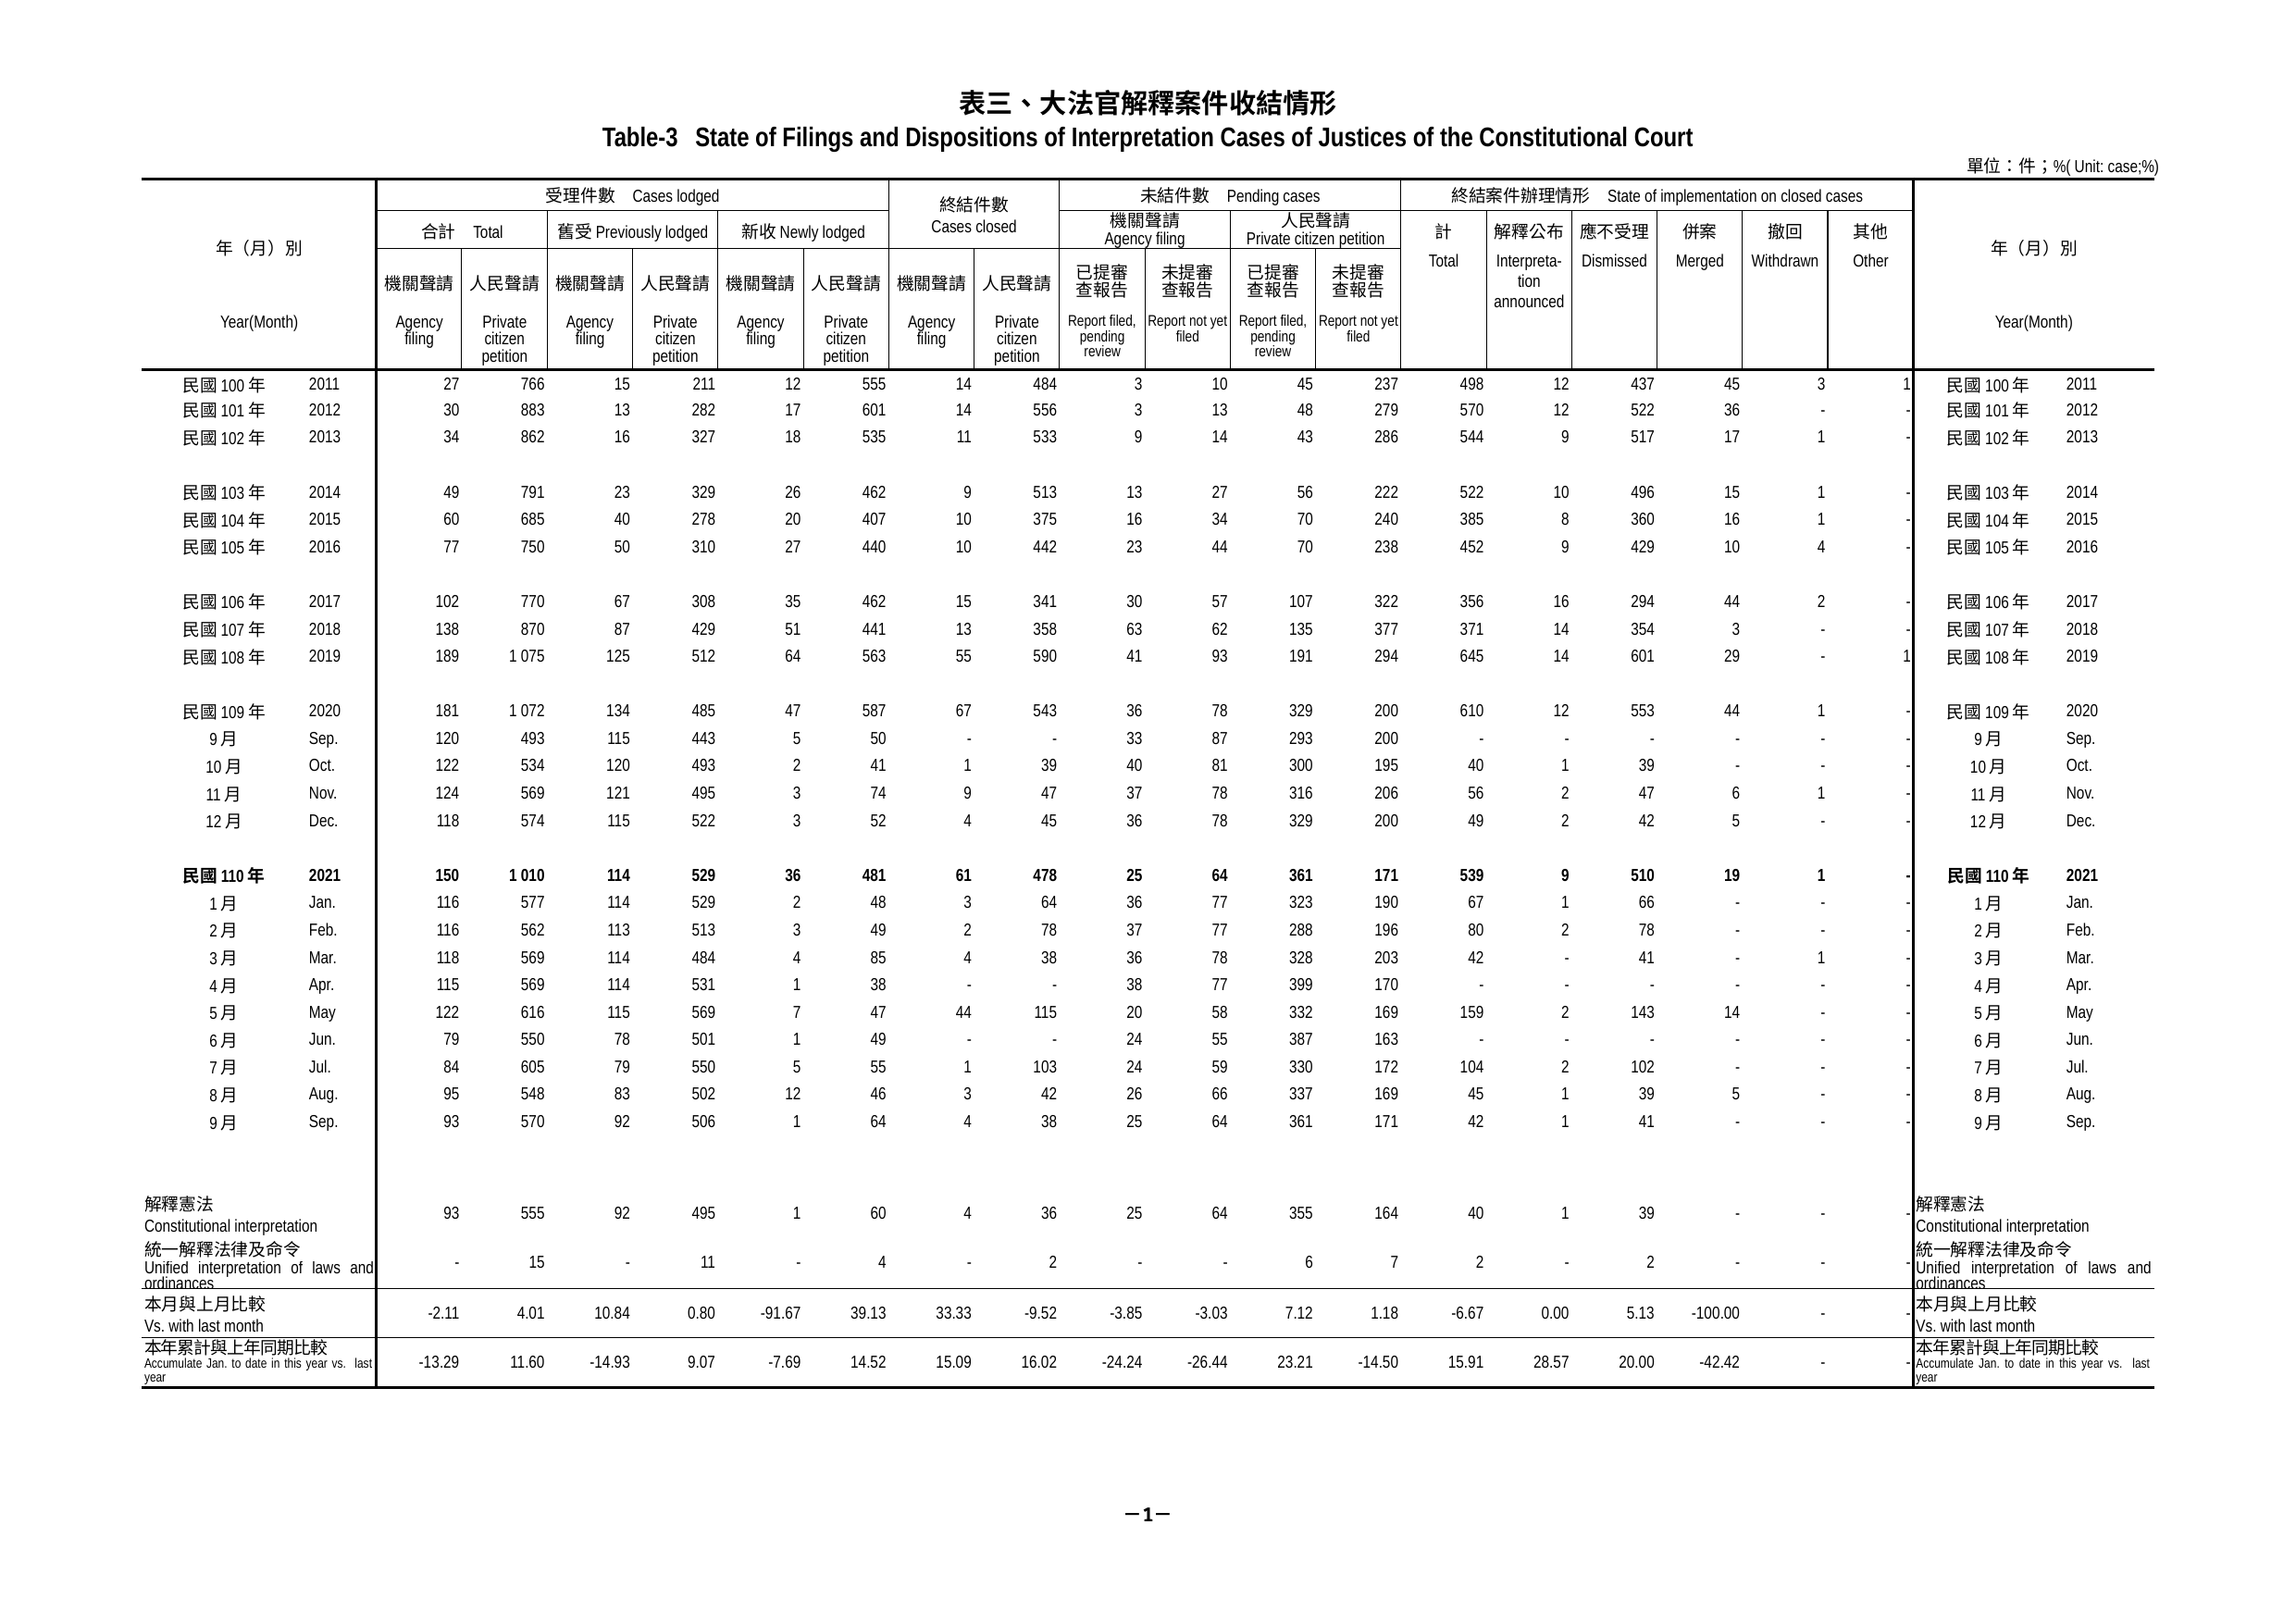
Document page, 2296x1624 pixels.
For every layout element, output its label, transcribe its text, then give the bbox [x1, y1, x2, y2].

table_cell 237 [1315, 371, 1401, 396]
table_cell - [1743, 1081, 1828, 1108]
table_cell 569 [462, 944, 547, 971]
table_cell [2064, 834, 2154, 862]
table_cell 104 [1401, 1053, 1486, 1080]
table_cell [1828, 451, 1912, 478]
table_cell - [1486, 725, 1571, 751]
table_cell [1487, 314, 1571, 368]
table_cell - [1828, 1108, 1912, 1135]
table_cell 122 [378, 998, 462, 1025]
table_cell 495 [633, 779, 718, 807]
table_cell - [1743, 1338, 1828, 1386]
table_cell 143 [1571, 998, 1657, 1025]
table_cell 11月 [1915, 779, 2064, 807]
table_cell [1230, 1135, 1315, 1162]
table_cell 2 [1486, 807, 1571, 834]
table_cell Oct. [2064, 752, 2154, 779]
table_cell 解釋憲法 Constitutional interpretation [1915, 1190, 2154, 1236]
table_cell 0.00 [1486, 1289, 1571, 1337]
table_cell - [1657, 971, 1743, 998]
table_cell 356 [1401, 588, 1486, 614]
table_cell - [1657, 725, 1743, 751]
table_cell 49 [378, 478, 462, 505]
table_cell - [1571, 725, 1657, 751]
table_cell [306, 560, 375, 588]
table_cell 55 [803, 1053, 888, 1080]
table_cell 56 [1230, 478, 1315, 505]
table_cell 102 [378, 588, 462, 614]
table_cell 355 [1230, 1190, 1315, 1236]
table_cell 7 [718, 998, 803, 1025]
table_cell 118 [378, 807, 462, 834]
table_cell 45 [1230, 371, 1315, 396]
table_cell 510 [1571, 862, 1657, 888]
table_cell 78 [1145, 697, 1230, 725]
table_cell 563 [803, 642, 888, 670]
table_cell 36 [974, 1190, 1060, 1236]
table_cell 10 [1657, 533, 1743, 560]
table_cell [2064, 451, 2154, 478]
table_cell [888, 834, 974, 862]
table_cell - [1828, 588, 1912, 614]
table_cell 103 [974, 1053, 1060, 1080]
table_cell 人民聲請 Private citizen petition [1231, 211, 1400, 248]
table_cell 11 [633, 1236, 718, 1288]
table_cell 49 [803, 1025, 888, 1053]
table_cell -26.44 [1145, 1338, 1230, 1386]
table_cell [1486, 670, 1571, 697]
table_cell 870 [462, 615, 547, 642]
table_cell -3.03 [1145, 1289, 1230, 1337]
table_cell 26 [1060, 1081, 1145, 1108]
table_cell 66 [1571, 888, 1657, 916]
table_cell - [1743, 1236, 1828, 1288]
table_cell 587 [803, 697, 888, 725]
table_cell 55 [888, 642, 974, 670]
table_cell Private citizen petition [633, 314, 717, 368]
table_cell 47 [803, 998, 888, 1025]
table_cell 4月 [142, 971, 306, 998]
table_cell 50 [547, 533, 632, 560]
table_cell 25 [1060, 862, 1145, 888]
table_cell 506 [633, 1108, 718, 1135]
table_cell 34 [1145, 505, 1230, 533]
table_cell 26 [718, 478, 803, 505]
table_cell 39 [1571, 752, 1657, 779]
table_cell 569 [462, 779, 547, 807]
table_cell 2014 [306, 478, 375, 505]
table_cell 36 [1657, 396, 1743, 423]
table_cell 本年累計與上年同期比較 Accumulate Jan. to date in this year vs. last year [1915, 1338, 2154, 1386]
table_cell 2011 [306, 371, 375, 396]
table_cell 1 [1486, 1190, 1571, 1236]
table_cell 1 [1743, 424, 1828, 451]
table_cell 64 [803, 1108, 888, 1135]
table_cell [633, 1162, 718, 1190]
table_cell 12 [1486, 396, 1571, 423]
table_cell 民國110年 [142, 862, 306, 888]
table_cell 2021 [2064, 862, 2154, 888]
table_cell 78 [1571, 916, 1657, 943]
table_cell [547, 670, 632, 697]
table_cell - [1657, 1108, 1743, 1135]
table_cell - [1743, 888, 1828, 916]
table_cell [1145, 670, 1230, 697]
table_cell -14.93 [547, 1338, 632, 1386]
table_cell [633, 834, 718, 862]
table_cell 610 [1401, 697, 1486, 725]
table_cell [718, 1135, 803, 1162]
table_cell 45 [1401, 1081, 1486, 1108]
table_cell 200 [1315, 697, 1401, 725]
table_cell [1828, 1162, 1912, 1190]
table_cell 42 [1571, 807, 1657, 834]
table_cell 2 [1486, 779, 1571, 807]
table_cell 10月 [142, 752, 306, 779]
table_cell 2021 [306, 862, 375, 888]
table_cell Dec. [306, 807, 375, 834]
table_cell 115 [547, 998, 632, 1025]
table_cell 27 [378, 371, 462, 396]
table_cell [378, 1135, 462, 1162]
table_cell 493 [633, 752, 718, 779]
table_cell 41 [1060, 642, 1145, 670]
table_cell - [1401, 1025, 1486, 1053]
table_cell 93 [1145, 642, 1230, 670]
table_cell - [1828, 998, 1912, 1025]
table_cell 5 [1657, 807, 1743, 834]
table_cell [1828, 1135, 1912, 1162]
table_cell 437 [1571, 371, 1657, 396]
table_cell 66 [1145, 1081, 1230, 1108]
table_cell [1315, 1135, 1401, 1162]
table_cell 1 [1486, 752, 1571, 779]
table_cell 42 [1401, 944, 1486, 971]
table_cell 17 [1657, 424, 1743, 451]
table_cell [142, 451, 306, 478]
table_cell 570 [1401, 396, 1486, 423]
table_cell [888, 560, 974, 588]
table_cell 39 [974, 752, 1060, 779]
table_cell - [1828, 752, 1912, 779]
table_cell 3 [1657, 615, 1743, 642]
table_cell [1060, 451, 1145, 478]
table_cell [1743, 1135, 1828, 1162]
table_cell 10 [1145, 371, 1230, 396]
table_cell 6 [1230, 1236, 1315, 1288]
table_cell Sep. [306, 725, 375, 751]
table_cell 38 [1060, 971, 1145, 998]
table_cell 7 [1315, 1236, 1401, 1288]
table_cell 解釋憲法 Constitutional interpretation [142, 1190, 375, 1236]
table_cell 150 [378, 862, 462, 888]
table_cell [1828, 834, 1912, 862]
table_cell 116 [378, 888, 462, 916]
table_cell 2 [1401, 1236, 1486, 1288]
table_cell 107 [1230, 588, 1315, 614]
table_cell [1743, 1162, 1828, 1190]
table_cell 35 [718, 588, 803, 614]
table_cell [1829, 314, 1912, 368]
table_cell [1657, 451, 1743, 478]
table_cell - [974, 1025, 1060, 1053]
table_cell [1915, 670, 2064, 697]
table_cell [1657, 670, 1743, 697]
table_cell 6 [1657, 779, 1743, 807]
table_cell 民國108年 [142, 642, 306, 670]
table_cell 114 [547, 862, 632, 888]
table_cell 23 [1060, 533, 1145, 560]
table_cell 113 [547, 916, 632, 943]
table_cell 278 [633, 505, 718, 533]
table_cell 441 [803, 615, 888, 642]
table_cell 2011 [2064, 371, 2154, 396]
table_cell 377 [1315, 615, 1401, 642]
table_cell [888, 1135, 974, 1162]
table_cell Agency filing [889, 314, 974, 368]
table_cell [1230, 834, 1315, 862]
table_cell - [1743, 1053, 1828, 1080]
table_cell 170 [1315, 971, 1401, 998]
table_cell 533 [974, 424, 1060, 451]
table_cell - [1657, 1190, 1743, 1236]
table_cell 33.33 [888, 1289, 974, 1337]
table_cell 440 [803, 533, 888, 560]
table_cell 206 [1315, 779, 1401, 807]
table_cell 361 [1230, 1108, 1315, 1135]
table_cell [974, 451, 1060, 478]
table_cell 9 [1060, 424, 1145, 451]
table_cell 舊受Previously lodged [548, 211, 717, 248]
table_cell 7.12 [1230, 1289, 1315, 1337]
table_cell 791 [462, 478, 547, 505]
table_cell - [1486, 971, 1571, 998]
table_cell 33 [1060, 725, 1145, 751]
table_cell [803, 1162, 888, 1190]
table_cell 36 [718, 862, 803, 888]
table_cell 550 [633, 1053, 718, 1080]
table_cell [462, 670, 547, 697]
table_cell 38 [803, 971, 888, 998]
table_cell 310 [633, 533, 718, 560]
table_cell 9月 [1915, 1108, 2064, 1135]
table_cell 2 [1743, 588, 1828, 614]
table_cell 4 [1743, 533, 1828, 560]
table_cell 2017 [2064, 588, 2154, 614]
table_cell -9.52 [974, 1289, 1060, 1337]
table_cell 撤回 [1743, 211, 1827, 248]
table_cell 16 [1486, 588, 1571, 614]
table_cell Report filed, pending review [1060, 314, 1145, 368]
table_cell 329 [1230, 807, 1315, 834]
table_cell 17 [718, 396, 803, 423]
table_cell Other [1829, 248, 1912, 314]
table_cell 1 [1486, 888, 1571, 916]
table_cell 5 [1657, 1081, 1743, 1108]
table_cell 13 [547, 396, 632, 423]
table_cell 11 [888, 424, 974, 451]
table_cell 1 [718, 1108, 803, 1135]
table_cell - [888, 971, 974, 998]
table_cell 2019 [306, 642, 375, 670]
table_cell 3 [888, 1081, 974, 1108]
table_cell 555 [462, 1190, 547, 1236]
table_cell 民國106年 [142, 588, 306, 614]
table_cell 20 [1060, 998, 1145, 1025]
table_cell [462, 1135, 547, 1162]
table_cell 1 [1486, 1108, 1571, 1135]
table_cell [1145, 1162, 1230, 1190]
text 單位：件；%( Unit: case;%) [137, 152, 2159, 178]
table_cell [1315, 560, 1401, 588]
table_cell - [1657, 888, 1743, 916]
table_cell [1571, 1162, 1657, 1190]
table_cell -3.85 [1060, 1289, 1145, 1337]
table_cell [718, 451, 803, 478]
table_cell 116 [378, 916, 462, 943]
table_cell 45 [1657, 371, 1743, 396]
table_cell - [1828, 971, 1912, 998]
table_cell 19 [1657, 862, 1743, 888]
table_cell [1230, 451, 1315, 478]
table_cell [974, 670, 1060, 697]
table_cell [974, 1135, 1060, 1162]
table_cell - [1657, 916, 1743, 943]
table_cell 38 [974, 944, 1060, 971]
table_cell 合計 Total [378, 211, 547, 248]
table_cell 750 [462, 533, 547, 560]
table_cell 2016 [306, 533, 375, 560]
table_cell 87 [1145, 725, 1230, 751]
table_cell 12 [718, 1081, 803, 1108]
table_cell 169 [1315, 1081, 1401, 1108]
table_cell 294 [1315, 642, 1401, 670]
table_cell 70 [1230, 533, 1315, 560]
table_cell [1657, 1135, 1743, 1162]
table_cell 29 [1657, 642, 1743, 670]
table_cell 562 [462, 916, 547, 943]
table_cell 502 [633, 1081, 718, 1108]
table_cell 2014 [2064, 478, 2154, 505]
table_cell 10 [888, 505, 974, 533]
table_cell 462 [803, 588, 888, 614]
table_cell 7月 [142, 1053, 306, 1080]
table_cell 1 [1743, 478, 1828, 505]
table_cell 81 [1145, 752, 1230, 779]
table_cell 1 010 [462, 862, 547, 888]
table_cell 民國106年 [1915, 588, 2064, 614]
table_cell 387 [1230, 1025, 1315, 1053]
table_cell 4 [888, 1108, 974, 1135]
table_cell [1657, 834, 1743, 862]
table_cell 10 [1486, 478, 1571, 505]
table_cell Agency filing [718, 314, 803, 368]
table_cell 12 [1486, 371, 1571, 396]
table_cell 16 [1657, 505, 1743, 533]
table_cell 531 [633, 971, 718, 998]
table_cell 60 [803, 1190, 888, 1236]
table_cell -42.42 [1657, 1338, 1743, 1386]
table_cell 2017 [306, 588, 375, 614]
table_cell [1060, 1135, 1145, 1162]
table_cell 484 [974, 371, 1060, 396]
table_cell 169 [1315, 998, 1401, 1025]
table_cell 30 [1060, 588, 1145, 614]
table_cell 92 [547, 1108, 632, 1135]
table_cell 163 [1315, 1025, 1401, 1053]
table_cell 2012 [306, 396, 375, 423]
table_cell - [1828, 1025, 1912, 1053]
table_cell 4 [888, 944, 974, 971]
table_cell 6月 [1915, 1025, 2064, 1053]
table_cell - [1828, 807, 1912, 834]
table_cell 59 [1145, 1053, 1230, 1080]
table_cell 3 [718, 916, 803, 943]
table_cell 人民聲請 [804, 249, 888, 314]
table_cell 79 [547, 1053, 632, 1080]
table_cell May [306, 998, 375, 1025]
table_cell 42 [974, 1081, 1060, 1108]
table_cell [633, 451, 718, 478]
table_cell 47 [1571, 779, 1657, 807]
table_cell [2064, 560, 2154, 588]
table_cell -24.24 [1060, 1338, 1145, 1386]
table_cell 77 [1145, 971, 1230, 998]
table_cell [1060, 834, 1145, 862]
table_cell 2016 [2064, 533, 2154, 560]
table_cell [1060, 670, 1145, 697]
table_cell 1 [1743, 944, 1828, 971]
table_cell - [888, 1025, 974, 1053]
table_cell 5 [718, 1053, 803, 1080]
table_cell 43 [1230, 424, 1315, 451]
table_cell [1315, 670, 1401, 697]
table_cell 429 [1571, 533, 1657, 560]
table_cell 解釋公布 [1487, 211, 1571, 248]
table_cell [1145, 1135, 1230, 1162]
table_cell - [1743, 642, 1828, 670]
table_cell 28.57 [1486, 1338, 1571, 1386]
table_cell - [974, 971, 1060, 998]
table_cell 443 [633, 725, 718, 751]
table_cell 16 [547, 424, 632, 451]
table_cell 37 [1060, 779, 1145, 807]
table_cell Sep. [306, 1108, 375, 1135]
table_cell [378, 834, 462, 862]
table_cell Oct. [306, 752, 375, 779]
table_cell 民國105年 [1915, 533, 2064, 560]
table_cell 2 [718, 888, 803, 916]
table_cell - [1743, 971, 1828, 998]
table_cell 574 [462, 807, 547, 834]
table_header 受理件數 Cases lodged [378, 180, 888, 210]
table_cell 2012 [2064, 396, 2154, 423]
table_cell - [1401, 971, 1486, 998]
table_cell [888, 1162, 974, 1190]
table_cell [306, 834, 375, 862]
table_cell [1401, 1135, 1486, 1162]
table_cell 14 [1657, 998, 1743, 1025]
table_cell 429 [633, 615, 718, 642]
table_cell 95 [378, 1081, 462, 1108]
table_cell -14.50 [1315, 1338, 1401, 1386]
table_cell 462 [803, 478, 888, 505]
table_cell [1401, 314, 1486, 368]
table_cell 民國101年 [142, 396, 306, 423]
table_cell 9 [1486, 533, 1571, 560]
table_cell 577 [462, 888, 547, 916]
table_cell [1915, 1162, 2064, 1190]
table_cell 64 [1145, 1108, 1230, 1135]
table_cell 13 [1145, 396, 1230, 423]
table_cell 61 [888, 862, 974, 888]
table_cell - [1571, 971, 1657, 998]
table_cell [462, 1162, 547, 1190]
table_cell 人民聲請 [462, 249, 547, 314]
table_cell 11.60 [462, 1338, 547, 1386]
table_cell [803, 560, 888, 588]
table_cell 222 [1315, 478, 1401, 505]
table_cell 38 [974, 1108, 1060, 1135]
table_cell 493 [462, 725, 547, 751]
table_cell 78 [974, 916, 1060, 943]
table_cell 63 [1060, 615, 1145, 642]
table_cell 522 [633, 807, 718, 834]
table_cell [888, 670, 974, 697]
table_cell Jun. [2064, 1025, 2154, 1053]
table_cell 120 [378, 725, 462, 751]
table_cell [1401, 834, 1486, 862]
table_cell 3 [1060, 396, 1145, 423]
table_cell 4 [888, 807, 974, 834]
table_cell 39.13 [803, 1289, 888, 1337]
table_cell - [1828, 725, 1912, 751]
table_cell 2 [1486, 998, 1571, 1025]
table_cell 279 [1315, 396, 1401, 423]
table_cell 70 [1230, 505, 1315, 533]
table_cell 399 [1230, 971, 1315, 998]
table_cell -6.67 [1401, 1289, 1486, 1337]
table_cell 64 [1145, 1190, 1230, 1236]
table_cell - [1657, 1236, 1743, 1288]
table_cell 115 [547, 807, 632, 834]
table_cell 118 [378, 944, 462, 971]
table_cell [306, 1162, 375, 1190]
table_cell 556 [974, 396, 1060, 423]
table_cell 2 [1486, 916, 1571, 943]
table_cell - [888, 725, 974, 751]
table_cell 3 [1060, 371, 1145, 396]
table_cell 3 [718, 807, 803, 834]
table_cell 48 [1230, 396, 1315, 423]
table_cell [378, 670, 462, 697]
table_cell 200 [1315, 725, 1401, 751]
table_cell - [1828, 697, 1912, 725]
table_cell - [1743, 725, 1828, 751]
table_cell - [1828, 478, 1912, 505]
table_cell [633, 670, 718, 697]
table_cell 14 [1486, 615, 1571, 642]
table_cell 11月 [142, 779, 306, 807]
table_cell 民國103年 [1915, 478, 2064, 505]
table_cell 40 [547, 505, 632, 533]
table_cell 57 [1145, 588, 1230, 614]
table_cell [2064, 670, 2154, 697]
table_cell 48 [803, 888, 888, 916]
table_cell [306, 1135, 375, 1162]
table_cell 15 [462, 1236, 547, 1288]
table_cell 134 [547, 697, 632, 725]
table_cell 25 [1060, 1108, 1145, 1135]
table_cell 15 [888, 588, 974, 614]
table_cell Dismissed [1572, 248, 1657, 314]
table_cell 513 [633, 916, 718, 943]
table_cell 529 [633, 888, 718, 916]
table_cell 民國107年 [142, 615, 306, 642]
table_cell 民國101年 [1915, 396, 2064, 423]
table_cell 78 [1145, 944, 1230, 971]
table_cell 機關聲請 [718, 249, 803, 314]
table_cell 495 [633, 1190, 718, 1236]
table_cell 862 [462, 424, 547, 451]
table_cell 77 [1145, 888, 1230, 916]
table_cell 513 [974, 478, 1060, 505]
table_cell 5月 [142, 998, 306, 1025]
table_cell Jan. [2064, 888, 2154, 916]
table_cell 172 [1315, 1053, 1401, 1080]
table_cell 51 [718, 615, 803, 642]
table_cell 64 [718, 642, 803, 670]
table_cell 20.00 [1571, 1338, 1657, 1386]
table_cell 544 [1401, 424, 1486, 451]
table_cell 308 [633, 588, 718, 614]
table_cell 39 [1571, 1190, 1657, 1236]
table_cell 67 [888, 697, 974, 725]
table_cell 496 [1571, 478, 1657, 505]
table_cell 294 [1571, 588, 1657, 614]
table_cell - [888, 1236, 974, 1288]
table_cell - [1743, 1289, 1828, 1337]
table_cell [1401, 670, 1486, 697]
table_cell 10月 [1915, 752, 2064, 779]
table_cell [306, 451, 375, 478]
table_cell Report not yet filed [1146, 314, 1230, 368]
table_cell [547, 560, 632, 588]
table_cell [1743, 560, 1828, 588]
table_cell 616 [462, 998, 547, 1025]
table_cell - [1743, 807, 1828, 834]
table_cell 14 [1145, 424, 1230, 451]
table_cell 44 [1145, 533, 1230, 560]
table_cell - [1145, 1236, 1230, 1288]
table_cell [378, 560, 462, 588]
table_cell 36 [1060, 944, 1145, 971]
table_cell 5月 [1915, 998, 2064, 1025]
table_cell [803, 834, 888, 862]
table_cell - [1828, 1236, 1912, 1288]
table_cell - [1828, 1190, 1912, 1236]
table_cell - [1828, 916, 1912, 943]
table_cell Apr. [306, 971, 375, 998]
table_cell 203 [1315, 944, 1401, 971]
table_cell - [1828, 505, 1912, 533]
table_cell - [1743, 1108, 1828, 1135]
table_cell 未提審 查報告 [1316, 249, 1400, 314]
table_cell 115 [378, 971, 462, 998]
table_cell [1145, 834, 1230, 862]
table_cell 288 [1230, 916, 1315, 943]
table_cell Report filed, pending review [1231, 314, 1315, 368]
table_cell 1 [718, 1025, 803, 1053]
table_cell 1 075 [462, 642, 547, 670]
table_cell Total [1401, 248, 1486, 314]
table_cell Jul. [306, 1053, 375, 1080]
table_cell [974, 834, 1060, 862]
table_cell 85 [803, 944, 888, 971]
table_cell 322 [1315, 588, 1401, 614]
table_cell 2 [1571, 1236, 1657, 1288]
table_cell 1 [1828, 642, 1912, 670]
table_cell 2013 [306, 424, 375, 451]
table_cell - [1743, 1025, 1828, 1053]
table_cell [1743, 314, 1827, 368]
table_cell [803, 451, 888, 478]
table_cell 3 [1743, 371, 1828, 396]
table_cell [547, 451, 632, 478]
table_cell [1315, 834, 1401, 862]
table_cell 14 [888, 371, 974, 396]
table_cell 10 [888, 533, 974, 560]
table_cell 93 [378, 1190, 462, 1236]
table_cell - [1657, 752, 1743, 779]
table_cell 15.09 [888, 1338, 974, 1386]
table_cell 58 [1145, 998, 1230, 1025]
table_cell [1486, 560, 1571, 588]
table_cell 512 [633, 642, 718, 670]
table_cell [306, 670, 375, 697]
table_cell 93 [378, 1108, 462, 1135]
table_cell - [1657, 1053, 1743, 1080]
table_cell 36 [1060, 888, 1145, 916]
table_cell 115 [974, 998, 1060, 1025]
table_cell - [1828, 615, 1912, 642]
table_cell 120 [547, 752, 632, 779]
table_cell Jun. [306, 1025, 375, 1053]
table_cell 49 [803, 916, 888, 943]
table_cell 62 [1145, 615, 1230, 642]
table_cell 42 [1401, 1108, 1486, 1135]
table_header 未結件數 Pending cases [1060, 180, 1400, 210]
table_cell [1230, 670, 1315, 697]
table_cell 361 [1230, 862, 1315, 888]
table_cell [974, 1162, 1060, 1190]
table_cell 民國104年 [142, 505, 306, 533]
table_cell 60 [378, 505, 462, 533]
table_cell - [1657, 1025, 1743, 1053]
table_cell 354 [1571, 615, 1657, 642]
table_cell 605 [462, 1053, 547, 1080]
table_cell 民國102年 [142, 424, 306, 451]
table_cell 45 [974, 807, 1060, 834]
table_cell 民國105年 [142, 533, 306, 560]
table_cell 2 [974, 1236, 1060, 1288]
table_cell 9月 [1915, 725, 2064, 751]
table_cell 9 [888, 478, 974, 505]
table_cell -91.67 [718, 1289, 803, 1337]
table_cell 2015 [306, 505, 375, 533]
table_cell 其他 [1829, 211, 1912, 248]
table_cell Mar. [2064, 944, 2154, 971]
table_cell 2 [718, 752, 803, 779]
table_cell - [1743, 916, 1828, 943]
table_cell 9月 [142, 1108, 306, 1135]
table_cell 13 [888, 615, 974, 642]
table_cell 78 [1145, 807, 1230, 834]
table_cell 115 [547, 725, 632, 751]
table_cell 601 [803, 396, 888, 423]
table_cell 8 [1486, 505, 1571, 533]
table_cell 539 [1401, 862, 1486, 888]
table_cell 47 [974, 779, 1060, 807]
table_cell [1657, 1162, 1743, 1190]
table_cell 484 [633, 944, 718, 971]
text Table-3 State of Filings and Dispositions of Interpretation Cases of Justices of the Constitutional Court [137, 121, 2159, 152]
table_cell 883 [462, 396, 547, 423]
table_cell [803, 1135, 888, 1162]
table_cell 4月 [1915, 971, 2064, 998]
table_cell [1657, 314, 1742, 368]
table_cell [1145, 451, 1230, 478]
table_cell 5.13 [1571, 1289, 1657, 1337]
table_cell 478 [974, 862, 1060, 888]
table_cell - [1743, 615, 1828, 642]
table_cell 27 [1145, 478, 1230, 505]
table_cell 64 [974, 888, 1060, 916]
table_cell 56 [1401, 779, 1486, 807]
table_cell 14 [1486, 642, 1571, 670]
table_cell Mar. [306, 944, 375, 971]
table_cell - [1828, 424, 1912, 451]
table_cell Private citizen petition [462, 314, 547, 368]
table_cell 9 [1486, 862, 1571, 888]
table_cell [1571, 451, 1657, 478]
table_cell 23 [547, 478, 632, 505]
table_cell 44 [1657, 697, 1743, 725]
table_cell 1 [718, 1190, 803, 1236]
table_cell - [1743, 1190, 1828, 1236]
table_cell 15.91 [1401, 1338, 1486, 1386]
table_cell 未提審 查報告 [1146, 249, 1230, 314]
table_cell 44 [1657, 588, 1743, 614]
table_cell 1 [1743, 779, 1828, 807]
table_cell [142, 670, 306, 697]
table_cell Feb. [306, 916, 375, 943]
table_cell 1 [1743, 697, 1828, 725]
table_cell 已提審 查報告 [1060, 249, 1145, 314]
table_cell - [1401, 725, 1486, 751]
table_cell 49 [1401, 807, 1486, 834]
table_cell 1 [1486, 1081, 1571, 1108]
table_cell 4.01 [462, 1289, 547, 1337]
table_cell 125 [547, 642, 632, 670]
table_cell 52 [803, 807, 888, 834]
table_cell - [1828, 533, 1912, 560]
table_cell 200 [1315, 807, 1401, 834]
table_cell 1 [718, 971, 803, 998]
table_cell - [547, 1236, 632, 1288]
table_cell 3月 [1915, 944, 2064, 971]
table_cell 2018 [306, 615, 375, 642]
table_cell 114 [547, 971, 632, 998]
table_cell 應不受理 [1572, 211, 1657, 248]
table_cell 12 [1486, 697, 1571, 725]
table_cell 601 [1571, 642, 1657, 670]
table_cell 30 [378, 396, 462, 423]
table_cell 7月 [1915, 1053, 2064, 1080]
table_cell 23.21 [1230, 1338, 1315, 1386]
table_cell 14.52 [803, 1338, 888, 1386]
table_cell 25 [1060, 1190, 1145, 1236]
table_cell - [1486, 1025, 1571, 1053]
table_cell 316 [1230, 779, 1315, 807]
table_cell 159 [1401, 998, 1486, 1025]
table_cell 1.18 [1315, 1289, 1401, 1337]
table_cell Merged [1657, 248, 1742, 314]
table_header 終結件數 Cases closed [889, 180, 1059, 248]
table_cell 41 [803, 752, 888, 779]
table_header 年（月）別 [1915, 180, 2154, 314]
table_cell [1915, 451, 2064, 478]
table_cell 498 [1401, 371, 1486, 396]
table_cell 民國107年 [1915, 615, 2064, 642]
table_cell [1401, 560, 1486, 588]
table_cell [462, 560, 547, 588]
table_cell - [1828, 1081, 1912, 1108]
table_cell 39 [1571, 1081, 1657, 1108]
table_cell 442 [974, 533, 1060, 560]
table_cell 4 [803, 1236, 888, 1288]
table_cell 570 [462, 1108, 547, 1135]
table_cell [1915, 560, 2064, 588]
table_cell 211 [633, 371, 718, 396]
table_cell [1571, 1135, 1657, 1162]
table_cell 統一解釋法律及命令 Unified interpretation of laws and ordinances [1915, 1236, 2154, 1288]
table_cell [718, 560, 803, 588]
table_cell 民國100年 [1915, 371, 2064, 396]
table_cell 民國100年 [142, 371, 306, 396]
table_cell 79 [378, 1025, 462, 1053]
table_cell 555 [803, 371, 888, 396]
table_cell 民國109年 [142, 697, 306, 725]
table_cell 37 [1060, 916, 1145, 943]
table_cell - [1828, 862, 1912, 888]
table_cell 534 [462, 752, 547, 779]
table_cell [633, 560, 718, 588]
table_cell [1571, 670, 1657, 697]
table_cell [547, 1162, 632, 1190]
table_cell [888, 451, 974, 478]
table_cell 286 [1315, 424, 1401, 451]
table_cell 522 [1571, 396, 1657, 423]
table_cell - [1828, 396, 1912, 423]
table_cell 本月與上月比較 Vs. with last month [142, 1289, 375, 1337]
table_cell Sep. [2064, 725, 2154, 751]
table_cell [142, 834, 306, 862]
table_cell [1915, 1135, 2064, 1162]
table_cell 18 [718, 424, 803, 451]
table_cell 4 [718, 944, 803, 971]
table_cell 6月 [142, 1025, 306, 1053]
table_cell 0.80 [633, 1289, 718, 1337]
table_cell 16.02 [974, 1338, 1060, 1386]
table_cell 1 [1828, 371, 1912, 396]
table_cell -13.29 [378, 1338, 462, 1386]
table_cell 375 [974, 505, 1060, 533]
table_cell 196 [1315, 916, 1401, 943]
table_cell [2064, 1162, 2154, 1190]
table_cell [1486, 451, 1571, 478]
table_cell 329 [633, 478, 718, 505]
table_cell 300 [1230, 752, 1315, 779]
table_cell 2 [1486, 1053, 1571, 1080]
table_cell 本年累計與上年同期比較 Accumulate Jan. to date in this year vs. last year [142, 1338, 375, 1386]
table_cell 77 [378, 533, 462, 560]
table_cell 人民聲請 [974, 249, 1059, 314]
table_cell - [1743, 998, 1828, 1025]
table_cell 64 [1145, 862, 1230, 888]
table_cell 46 [803, 1081, 888, 1108]
table_cell 24 [1060, 1025, 1145, 1053]
table_cell 240 [1315, 505, 1401, 533]
table_cell - [1486, 1236, 1571, 1288]
table_cell 385 [1401, 505, 1486, 533]
table_cell 41 [1571, 944, 1657, 971]
table_cell 191 [1230, 642, 1315, 670]
table_cell 2020 [306, 697, 375, 725]
table_cell - [718, 1236, 803, 1288]
table_cell [1572, 314, 1657, 368]
table_cell 522 [1401, 478, 1486, 505]
table_cell 4 [888, 1190, 974, 1236]
table_cell 92 [547, 1190, 632, 1236]
table_cell - [1828, 1289, 1912, 1337]
table_cell - [1828, 779, 1912, 807]
table_cell 34 [378, 424, 462, 451]
table_cell 114 [547, 944, 632, 971]
table_cell 13 [1060, 478, 1145, 505]
table_cell 9.07 [633, 1338, 718, 1386]
table_cell 67 [1401, 888, 1486, 916]
table_cell 501 [633, 1025, 718, 1053]
table_cell 766 [462, 371, 547, 396]
table_cell [1060, 1162, 1145, 1190]
table_cell [1230, 560, 1315, 588]
table_cell 685 [462, 505, 547, 533]
table_cell Year(Month) [1915, 314, 2154, 368]
table_cell 15 [1657, 478, 1743, 505]
table_cell 164 [1315, 1190, 1401, 1236]
table_cell [1571, 834, 1657, 862]
table_cell - [974, 725, 1060, 751]
table_cell 171 [1315, 1108, 1401, 1135]
table_cell - [378, 1236, 462, 1288]
table_cell Private citizen petition [974, 314, 1059, 368]
table_cell 14 [888, 396, 974, 423]
table_cell 44 [888, 998, 974, 1025]
table_cell 341 [974, 588, 1060, 614]
table_cell [142, 1162, 306, 1190]
table_cell [1743, 834, 1828, 862]
table_cell - [1657, 944, 1743, 971]
table_cell Jul. [2064, 1053, 2154, 1080]
table_cell 10.84 [547, 1289, 632, 1337]
table_cell 3 [888, 888, 974, 916]
table_cell 358 [974, 615, 1060, 642]
table_cell 1 [1743, 862, 1828, 888]
table_cell 452 [1401, 533, 1486, 560]
table_cell 238 [1315, 533, 1401, 560]
table_cell [462, 834, 547, 862]
table_cell [1315, 1162, 1401, 1190]
table_cell 328 [1230, 944, 1315, 971]
table_cell [1828, 560, 1912, 588]
table_cell 16 [1060, 505, 1145, 533]
table_cell 78 [547, 1025, 632, 1053]
table_cell Agency filing [548, 314, 632, 368]
table_cell 535 [803, 424, 888, 451]
table_cell 83 [547, 1081, 632, 1108]
table_cell 2015 [2064, 505, 2154, 533]
table_cell 15 [547, 371, 632, 396]
table_cell 1月 [142, 888, 306, 916]
table_cell - [1828, 1053, 1912, 1080]
table_cell 327 [633, 424, 718, 451]
table_cell 87 [547, 615, 632, 642]
table_cell - [1486, 944, 1571, 971]
table_cell 337 [1230, 1081, 1315, 1108]
table_cell Nov. [2064, 779, 2154, 807]
table_cell Dec. [2064, 807, 2154, 834]
table_cell 195 [1315, 752, 1401, 779]
table_cell 40 [1401, 1190, 1486, 1236]
table_cell -100.00 [1657, 1289, 1743, 1337]
table_cell 135 [1230, 615, 1315, 642]
text 表三、大法官解釋案件收結情形 [137, 82, 2159, 121]
table_cell 293 [1230, 725, 1315, 751]
table_cell Interpreta- tion announced [1487, 248, 1571, 314]
table_cell 569 [462, 971, 547, 998]
table_cell 323 [1230, 888, 1315, 916]
table_cell Year(Month) [142, 314, 375, 368]
table_cell 40 [1401, 752, 1486, 779]
table_cell [1401, 1162, 1486, 1190]
table_cell 36 [1060, 807, 1145, 834]
table_cell [462, 451, 547, 478]
table_cell 50 [803, 725, 888, 751]
table_cell 2013 [2064, 424, 2154, 451]
table_cell [378, 1162, 462, 1190]
table_cell 計 [1401, 211, 1486, 248]
table_cell 機關聲請 Agency filing [1060, 211, 1230, 248]
table_cell - [1743, 752, 1828, 779]
table_cell 24 [1060, 1053, 1145, 1080]
table_cell 併案 [1657, 211, 1742, 248]
table_cell 12月 [1915, 807, 2064, 834]
table_cell 5 [718, 725, 803, 751]
table_cell 67 [547, 588, 632, 614]
table_cell [1486, 1162, 1571, 1190]
table_cell 已提審 查報告 [1231, 249, 1315, 314]
table_cell [718, 1162, 803, 1190]
table_cell 機關聲請 [889, 249, 974, 314]
table_cell Withdrawn [1743, 248, 1827, 314]
table_header 終結案件辦理情形 State of implementation on closed cases [1401, 180, 1912, 210]
table_cell 190 [1315, 888, 1401, 916]
table_cell Report not yet filed [1316, 314, 1400, 368]
table_cell 171 [1315, 862, 1401, 888]
table_cell 122 [378, 752, 462, 779]
table_cell 機關聲請 [548, 249, 632, 314]
table_cell [1828, 670, 1912, 697]
table_cell 9月 [142, 725, 306, 751]
table_cell [1486, 834, 1571, 862]
table_cell [633, 1135, 718, 1162]
table_cell Nov. [306, 779, 375, 807]
table_cell [142, 1135, 306, 1162]
table_cell Agency filing [378, 314, 461, 368]
table_cell 人民聲請 [633, 249, 717, 314]
table_cell 41 [1571, 1108, 1657, 1135]
table_cell [718, 670, 803, 697]
table_cell 569 [633, 998, 718, 1025]
table_header 年（月）別 [142, 180, 375, 314]
table_cell 529 [633, 862, 718, 888]
table_cell [974, 560, 1060, 588]
table_cell 102 [1571, 1053, 1657, 1080]
table_cell 機關聲請 [378, 249, 461, 314]
table_cell 485 [633, 697, 718, 725]
table_cell [1060, 560, 1145, 588]
table_cell 新收Newly lodged [718, 211, 888, 248]
table_cell 12月 [142, 807, 306, 834]
table_cell Apr. [2064, 971, 2154, 998]
table_cell [1401, 451, 1486, 478]
table_cell 3月 [142, 944, 306, 971]
table_cell 181 [378, 697, 462, 725]
table_cell 407 [803, 505, 888, 533]
table_cell 371 [1401, 615, 1486, 642]
table_cell - [1828, 888, 1912, 916]
table_cell 770 [462, 588, 547, 614]
table_cell 55 [1145, 1025, 1230, 1053]
table_cell 8月 [1915, 1081, 2064, 1108]
table_cell - [1828, 1338, 1912, 1386]
table_cell 20 [718, 505, 803, 533]
table_cell 40 [1060, 752, 1145, 779]
table_cell [1571, 560, 1657, 588]
table_cell [547, 834, 632, 862]
table_cell 民國109年 [1915, 697, 2064, 725]
table_cell 550 [462, 1025, 547, 1053]
table_cell 12 [718, 371, 803, 396]
table_cell [1915, 834, 2064, 862]
table_cell Sep. [2064, 1108, 2154, 1135]
table_cell 329 [1230, 697, 1315, 725]
table_cell 332 [1230, 998, 1315, 1025]
table_cell [1743, 451, 1828, 478]
table_cell 84 [378, 1053, 462, 1080]
table_cell 282 [633, 396, 718, 423]
table_cell 553 [1571, 697, 1657, 725]
table_cell 民國103年 [142, 478, 306, 505]
table_cell [803, 670, 888, 697]
table_cell -7.69 [718, 1338, 803, 1386]
table_cell - [1571, 1025, 1657, 1053]
table_cell 189 [378, 642, 462, 670]
table_cell 民國102年 [1915, 424, 2064, 451]
table_cell 2018 [2064, 615, 2154, 642]
table_cell 8月 [142, 1081, 306, 1108]
table_cell 2月 [142, 916, 306, 943]
table_cell 590 [974, 642, 1060, 670]
table_cell 1 [1743, 505, 1828, 533]
table_cell - [1828, 944, 1912, 971]
table_cell 27 [718, 533, 803, 560]
table_cell [378, 451, 462, 478]
table_cell Jan. [306, 888, 375, 916]
table_cell 481 [803, 862, 888, 888]
table_cell 民國108年 [1915, 642, 2064, 670]
table_cell 138 [378, 615, 462, 642]
table_cell 2 [888, 916, 974, 943]
table_cell 78 [1145, 779, 1230, 807]
table_cell 548 [462, 1081, 547, 1108]
table_cell [1230, 1162, 1315, 1190]
table_cell 民國104年 [1915, 505, 2064, 533]
table_cell May [2064, 998, 2154, 1025]
table_cell 本月與上月比較 Vs. with last month [1915, 1289, 2154, 1337]
table_cell - [1060, 1236, 1145, 1288]
table_cell 124 [378, 779, 462, 807]
table_cell 9 [888, 779, 974, 807]
table_cell [1657, 560, 1743, 588]
table_cell 1 [888, 752, 974, 779]
table_cell 9 [1486, 424, 1571, 451]
table_cell 3 [718, 779, 803, 807]
table_cell 77 [1145, 916, 1230, 943]
table_cell 2020 [2064, 697, 2154, 725]
table_cell 80 [1401, 916, 1486, 943]
table_cell [142, 560, 306, 588]
table_cell Aug. [306, 1081, 375, 1108]
table_cell 517 [1571, 424, 1657, 451]
table_cell - [1743, 396, 1828, 423]
table_cell 114 [547, 888, 632, 916]
table_cell 645 [1401, 642, 1486, 670]
table_cell 統一解釋法律及命令 Unified interpretation of laws and ordinances [142, 1236, 375, 1288]
table_cell Private citizen petition [804, 314, 888, 368]
table_cell Feb. [2064, 916, 2154, 943]
table_cell 543 [974, 697, 1060, 725]
table_cell 2019 [2064, 642, 2154, 670]
table_cell 民國110年 [1915, 862, 2064, 888]
table_cell 47 [718, 697, 803, 725]
table_cell [718, 834, 803, 862]
table_cell [2064, 1135, 2154, 1162]
table_cell 360 [1571, 505, 1657, 533]
table_cell 36 [1060, 697, 1145, 725]
table_cell 1 072 [462, 697, 547, 725]
table_cell 330 [1230, 1053, 1315, 1080]
table_cell [1315, 451, 1401, 478]
table_cell 2月 [1915, 916, 2064, 943]
table_cell -2.11 [378, 1289, 462, 1337]
table_cell 74 [803, 779, 888, 807]
table_cell [547, 1135, 632, 1162]
table_cell [1486, 1135, 1571, 1162]
table_cell 1 [888, 1053, 974, 1080]
table_cell [1145, 560, 1230, 588]
table_cell Aug. [2064, 1081, 2154, 1108]
table_cell 121 [547, 779, 632, 807]
table_cell [1743, 670, 1828, 697]
table_cell 1月 [1915, 888, 2064, 916]
